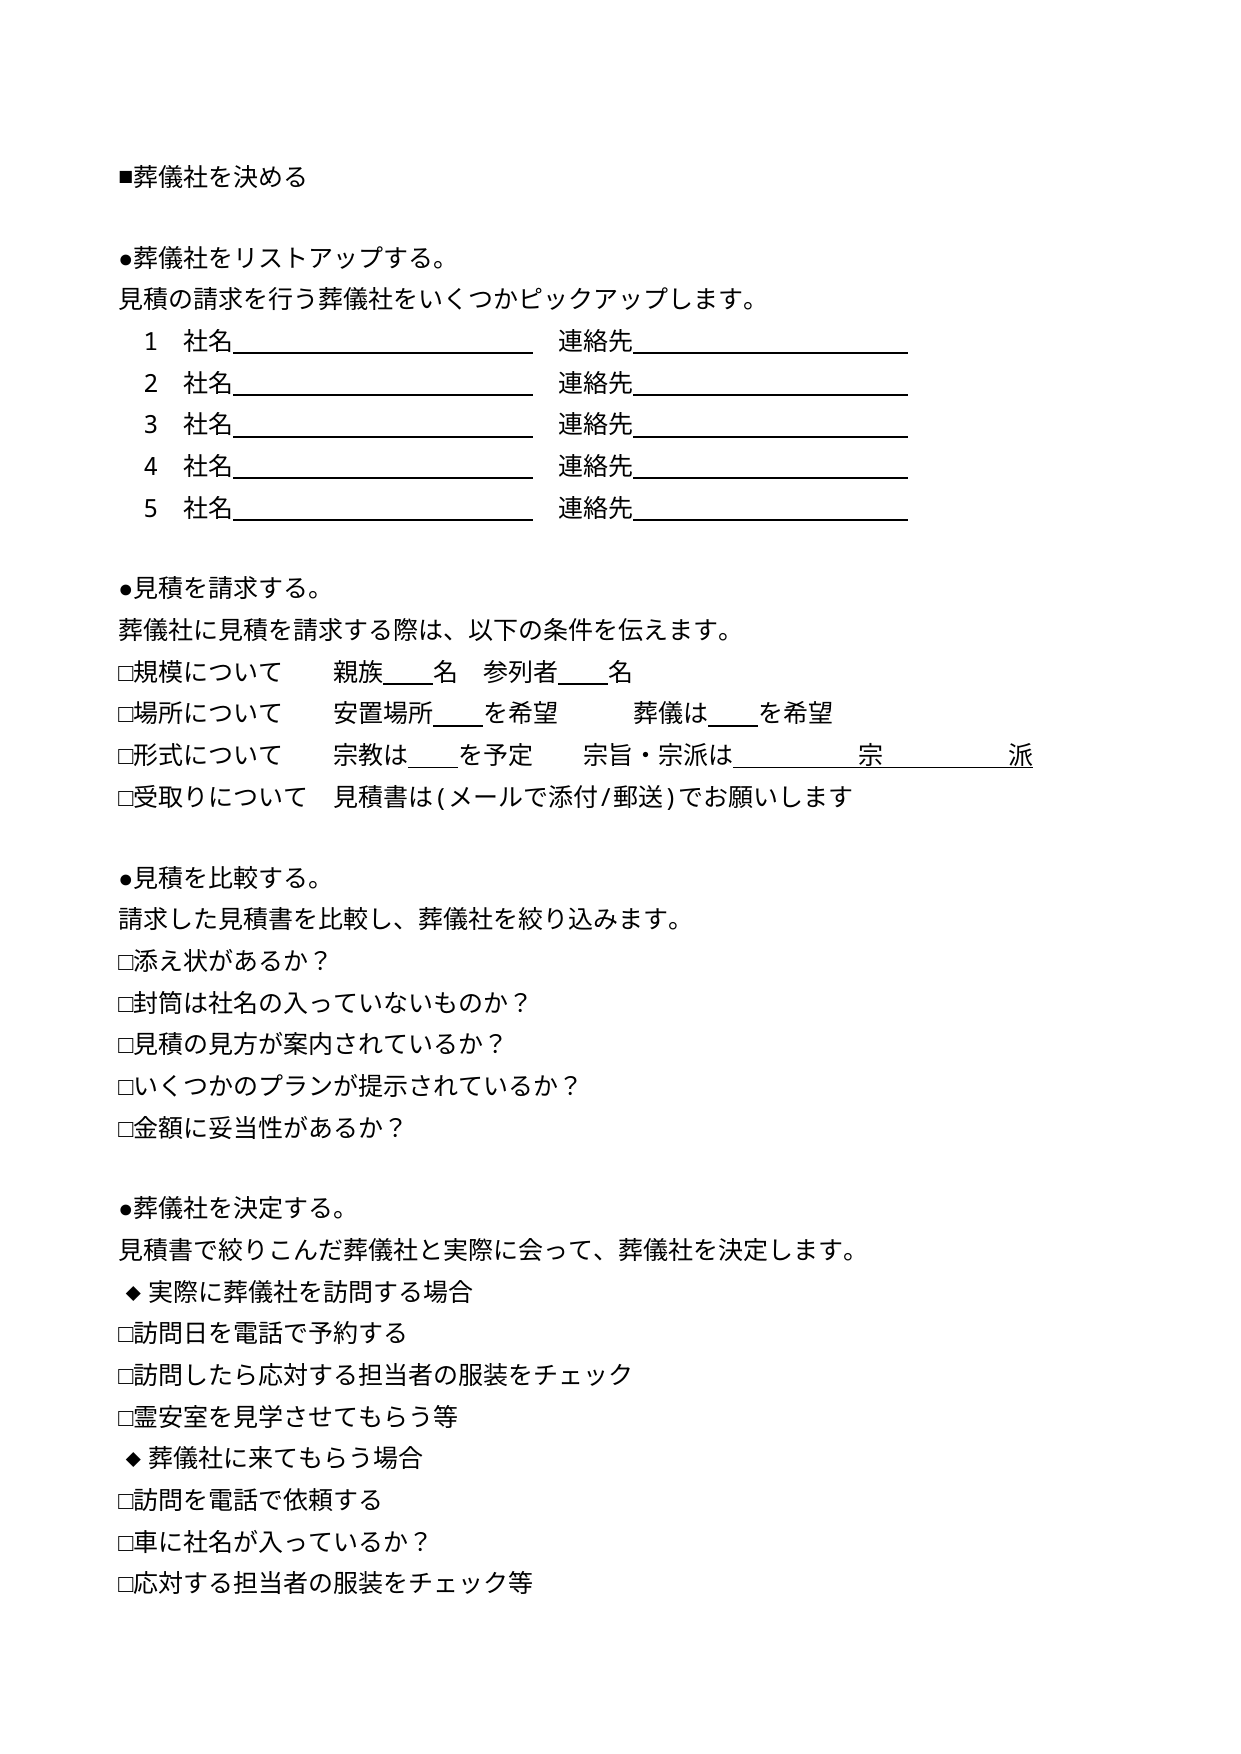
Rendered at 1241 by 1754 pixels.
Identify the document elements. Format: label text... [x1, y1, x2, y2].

text □添え状があるか？ [118, 941, 1122, 978]
text 葬儀社に見積を請求する際は、以下の条件を伝えます。 [118, 611, 1122, 647]
text □場所について 安置場所 を希望 葬儀は を希望 [118, 694, 1122, 730]
text 見積書で絞りこんだ葬儀社と実際に会って、葬儀社を決定します。 [118, 1231, 1122, 1267]
text ■葬儀社を決める [118, 157, 1122, 193]
text □いくつかのプランが提示されているか？ [118, 1066, 1122, 1103]
text 2 社名 連絡先 [118, 363, 1122, 399]
text □封筒は社名の入っていないものか？ [118, 983, 1122, 1019]
text 3 社名 連絡先 [118, 405, 1122, 441]
text 4 社名 連絡先 [118, 446, 1122, 483]
text 1 社名 連絡先 [118, 321, 1122, 358]
text ●葬儀社をリストアップする。 [118, 238, 1122, 274]
text □応対する担当者の服装をチェック等 [118, 1564, 1122, 1600]
text □規模について 親族 名 参列者 名 [118, 652, 1122, 688]
text □見積の見方が案内されているか？ [118, 1025, 1122, 1061]
text □形式について 宗教は を予定 宗旨・宗派は 宗 派 [118, 736, 1122, 772]
text □訪問を電話で依頼する [118, 1481, 1122, 1517]
text ●見積を請求する。 [118, 569, 1122, 605]
text □訪問したら応対する担当者の服装をチェック [118, 1356, 1122, 1392]
text ●見積を比較する。 [118, 858, 1122, 894]
text □受取りについて 見積書は(メールで添付/郵送)でお願いします [118, 777, 1122, 813]
text 見積の請求を行う葬儀社をいくつかピックアップします。 [118, 280, 1122, 316]
text □車に社名が入っているか？ [118, 1522, 1122, 1558]
text ●葬儀社を決定する。 [118, 1189, 1122, 1225]
text □金額に妥当性があるか？ [118, 1108, 1122, 1144]
text ◆実際に葬儀社を訪問する場合 [118, 1272, 1122, 1308]
text □訪問日を電話で予約する [118, 1314, 1122, 1350]
text 5 社名 連絡先 [118, 488, 1122, 524]
text □霊安室を見学させてもらう等 [118, 1397, 1122, 1433]
text 請求した見積書を比較し、葬儀社を絞り込みます。 [118, 900, 1122, 936]
text ◆葬儀社に来てもらう場合 [118, 1439, 1122, 1475]
